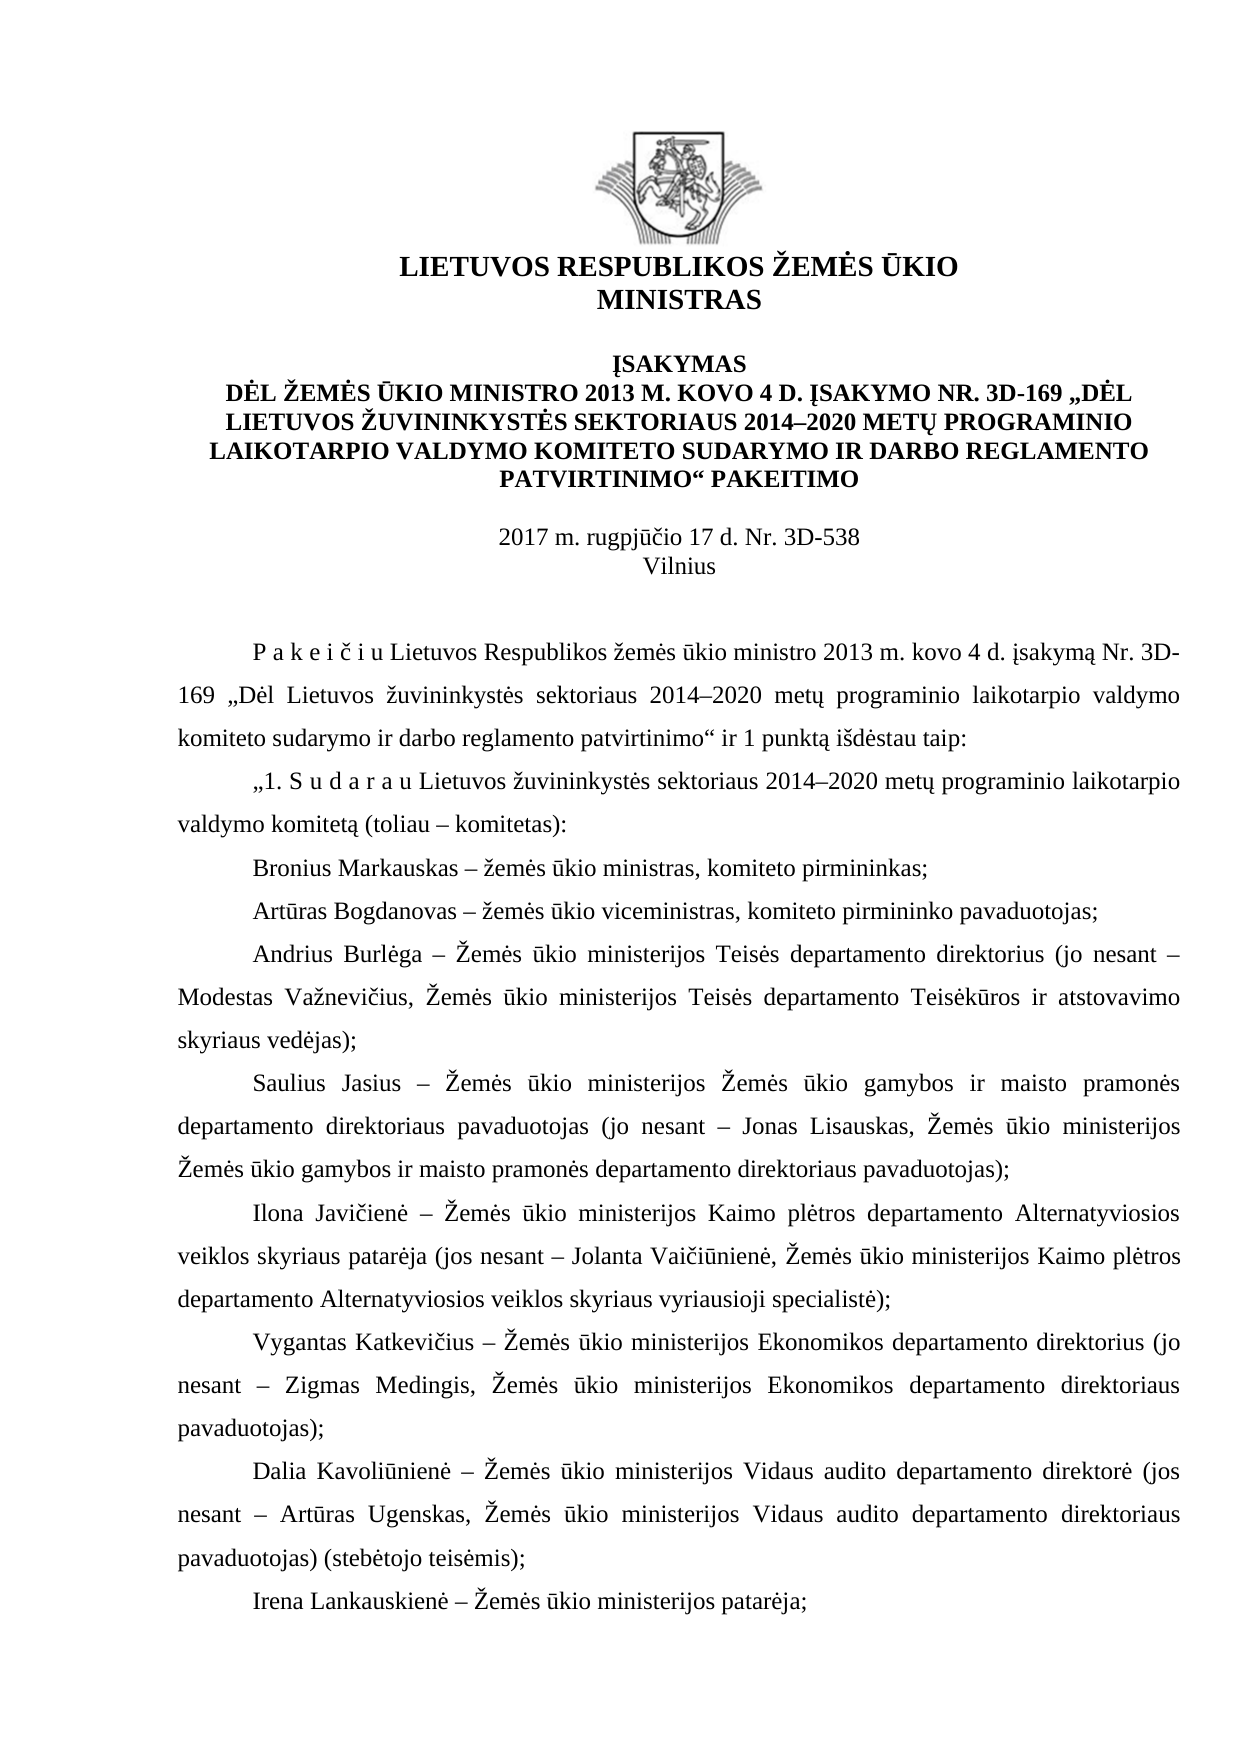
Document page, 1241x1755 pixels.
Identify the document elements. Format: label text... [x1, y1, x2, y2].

text Vilnius [177, 551, 1181, 579]
text Bronius Markauskas – žemės ūkio ministras, komiteto pirmininkas; [177, 853, 1181, 881]
text Irena Lankauskienė – Žemės ūkio ministerijos patarėja; [177, 1586, 1181, 1614]
text LIETUVOS RESPUBLIKOS ŽEMĖS ŪKIO [177, 249, 1181, 282]
text P a k e i č i u Lietuvos Respublikos žemės ūkio ministro 2013 m. kovo 4 d. įsakymą Nr. 3D-169 „Dėl Lietuvos žuvininkystės sektoriaus 2014–2020 metų programinio laikotarpio valdymo komiteto sudarymo ir darbo reglamento patvirtinimo“ ir 1 punktą išdėstau taip: [177, 637, 1181, 752]
text „1. S u d a r a u Lietuvos žuvininkystės sektoriaus 2014–2020 metų programinio laikotarpio valdymo komitetą (toliau – komitetas): [177, 766, 1181, 838]
text DĖL ŽEMĖS ŪKIO MINISTRO 2013 M. KOVO 4 D. ĮSAKYMO NR. 3D-169 „DĖL LIETUVOS ŽUVININKYSTĖS SEKTORIAUS 2014–2020 METŲ PROGRAMINIO LAIKOTARPIO VALDYMO KOMITETO SUDARYMO IR DARBO REGLAMENTO PATVIRTINIMO“ PAKEITIMO [177, 378, 1181, 493]
text Ilona Javičienė – Žemės ūkio ministerijos Kaimo plėtros departamento Alternatyviosios veiklos skyriaus patarėja (jos nesant – Jolanta Vaičiūnienė, Žemės ūkio ministerijos Kaimo plėtros departamento Alternatyviosios veiklos skyriaus vyriausioji specialistė); [177, 1198, 1181, 1313]
text Saulius Jasius – Žemės ūkio ministerijos Žemės ūkio gamybos ir maisto pramonės departamento direktoriaus pavaduotojas (jo nesant – Jonas Lisauskas, Žemės ūkio ministerijos Žemės ūkio gamybos ir maisto pramonės departamento direktoriaus pavaduotojas); [177, 1068, 1181, 1183]
text Andrius Burlėga – Žemės ūkio ministerijos Teisės departamento direktorius (jo nesant – Modestas Važnevičius, Žemės ūkio ministerijos Teisės departamento Teisėkūros ir atstovavimo skyriaus vedėjas); [177, 939, 1181, 1054]
text Artūras Bogdanovas – žemės ūkio viceministras, komiteto pirmininko pavaduotojas; [177, 896, 1181, 924]
text MINISTRAS [177, 282, 1181, 316]
text ĮSAKYMAS [177, 349, 1181, 378]
text Dalia Kavoliūnienė – Žemės ūkio ministerijos Vidaus audito departamento direktorė (jos nesant – Artūras Ugenskas, Žemės ūkio ministerijos Vidaus audito departamento direktoriaus pavaduotojas) (stebėtojo teisėmis); [177, 1456, 1181, 1571]
text Vygantas Katkevičius – Žemės ūkio ministerijos Ekonomikos departamento direktorius (jo nesant – Zigmas Medingis, Žemės ūkio ministerijos Ekonomikos departamento direktoriaus pavaduotojas); [177, 1327, 1181, 1442]
text 2017 m. rugpjūčio 17 d. Nr. 3D-538 [177, 522, 1181, 551]
